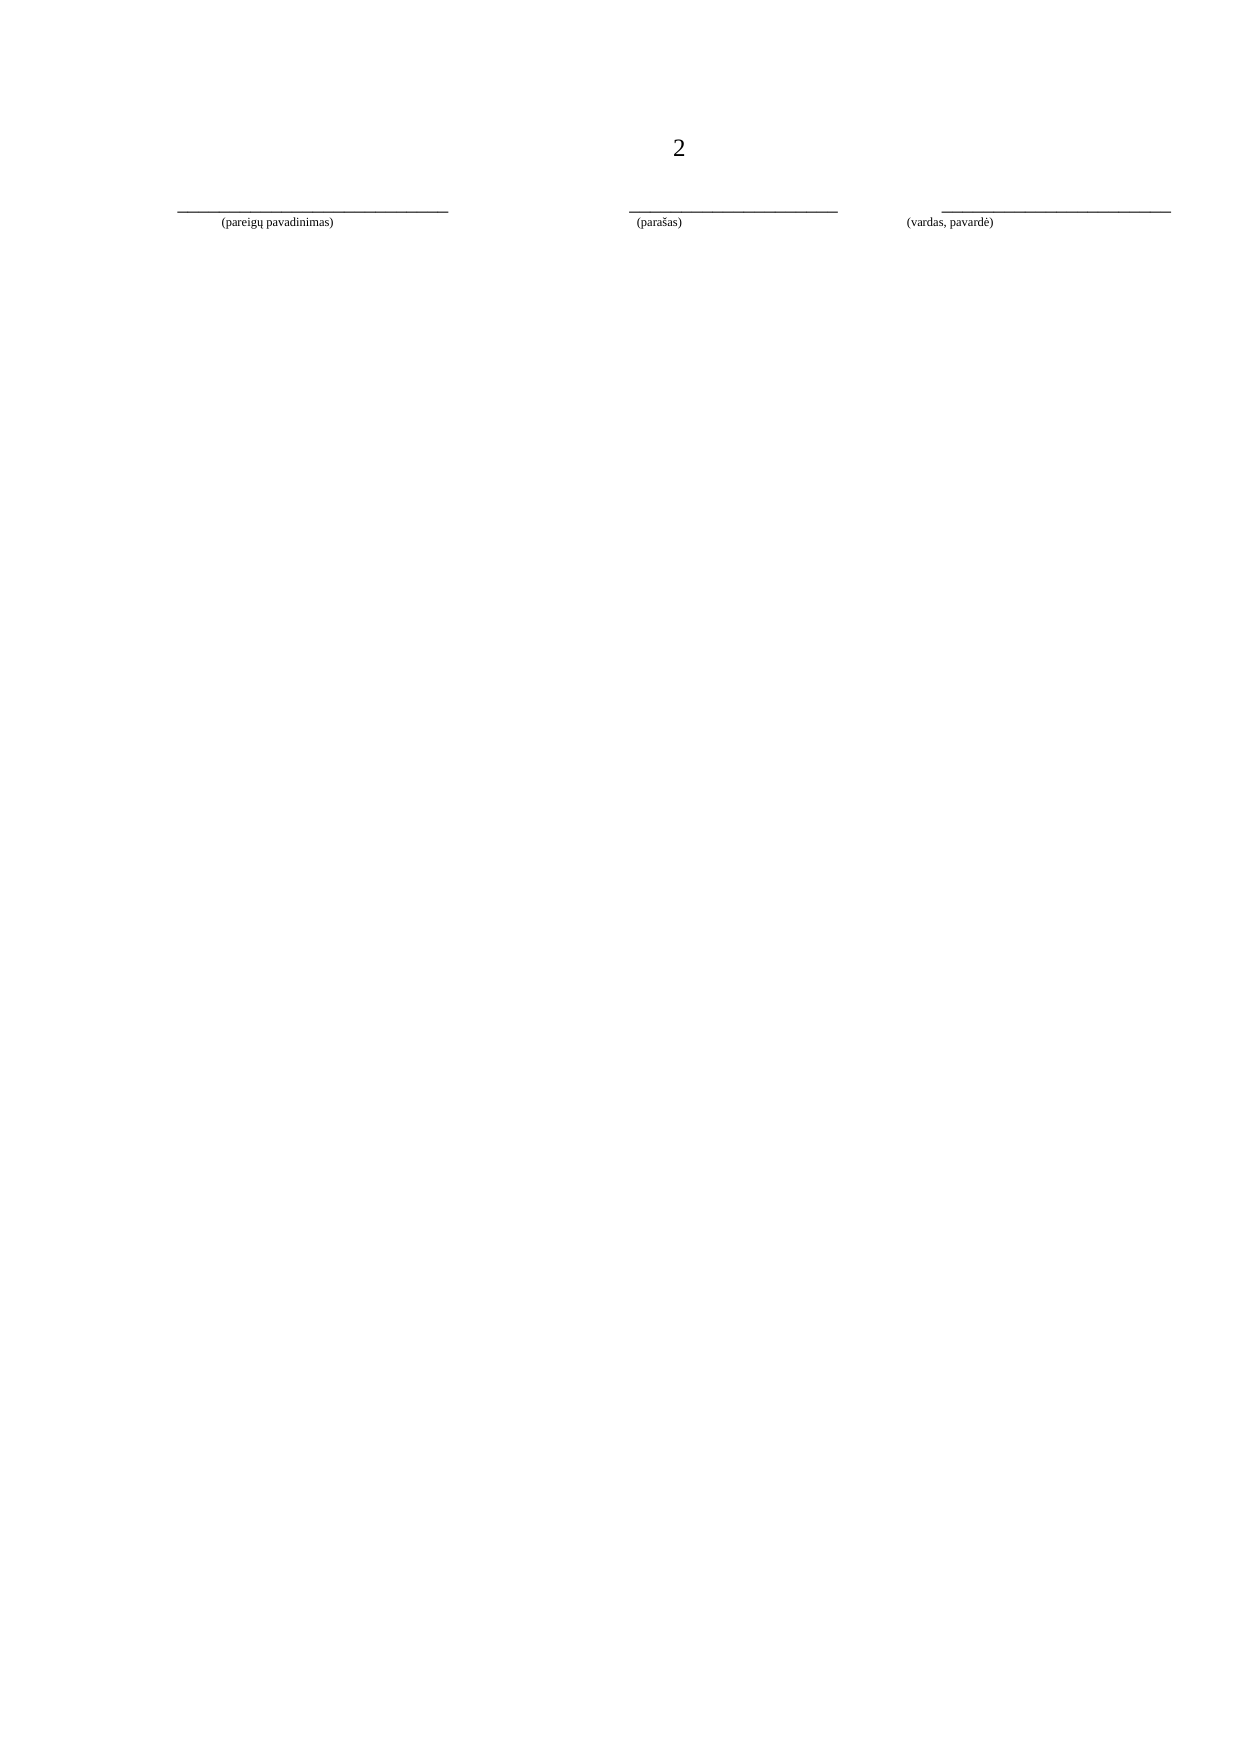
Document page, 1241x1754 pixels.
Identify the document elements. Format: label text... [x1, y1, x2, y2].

text __________________________ ____________________ ______________________ [177, 190, 1181, 214]
text (pareigų pavadinimas) (parašas) (vardas, pavardė) [177, 214, 1167, 238]
